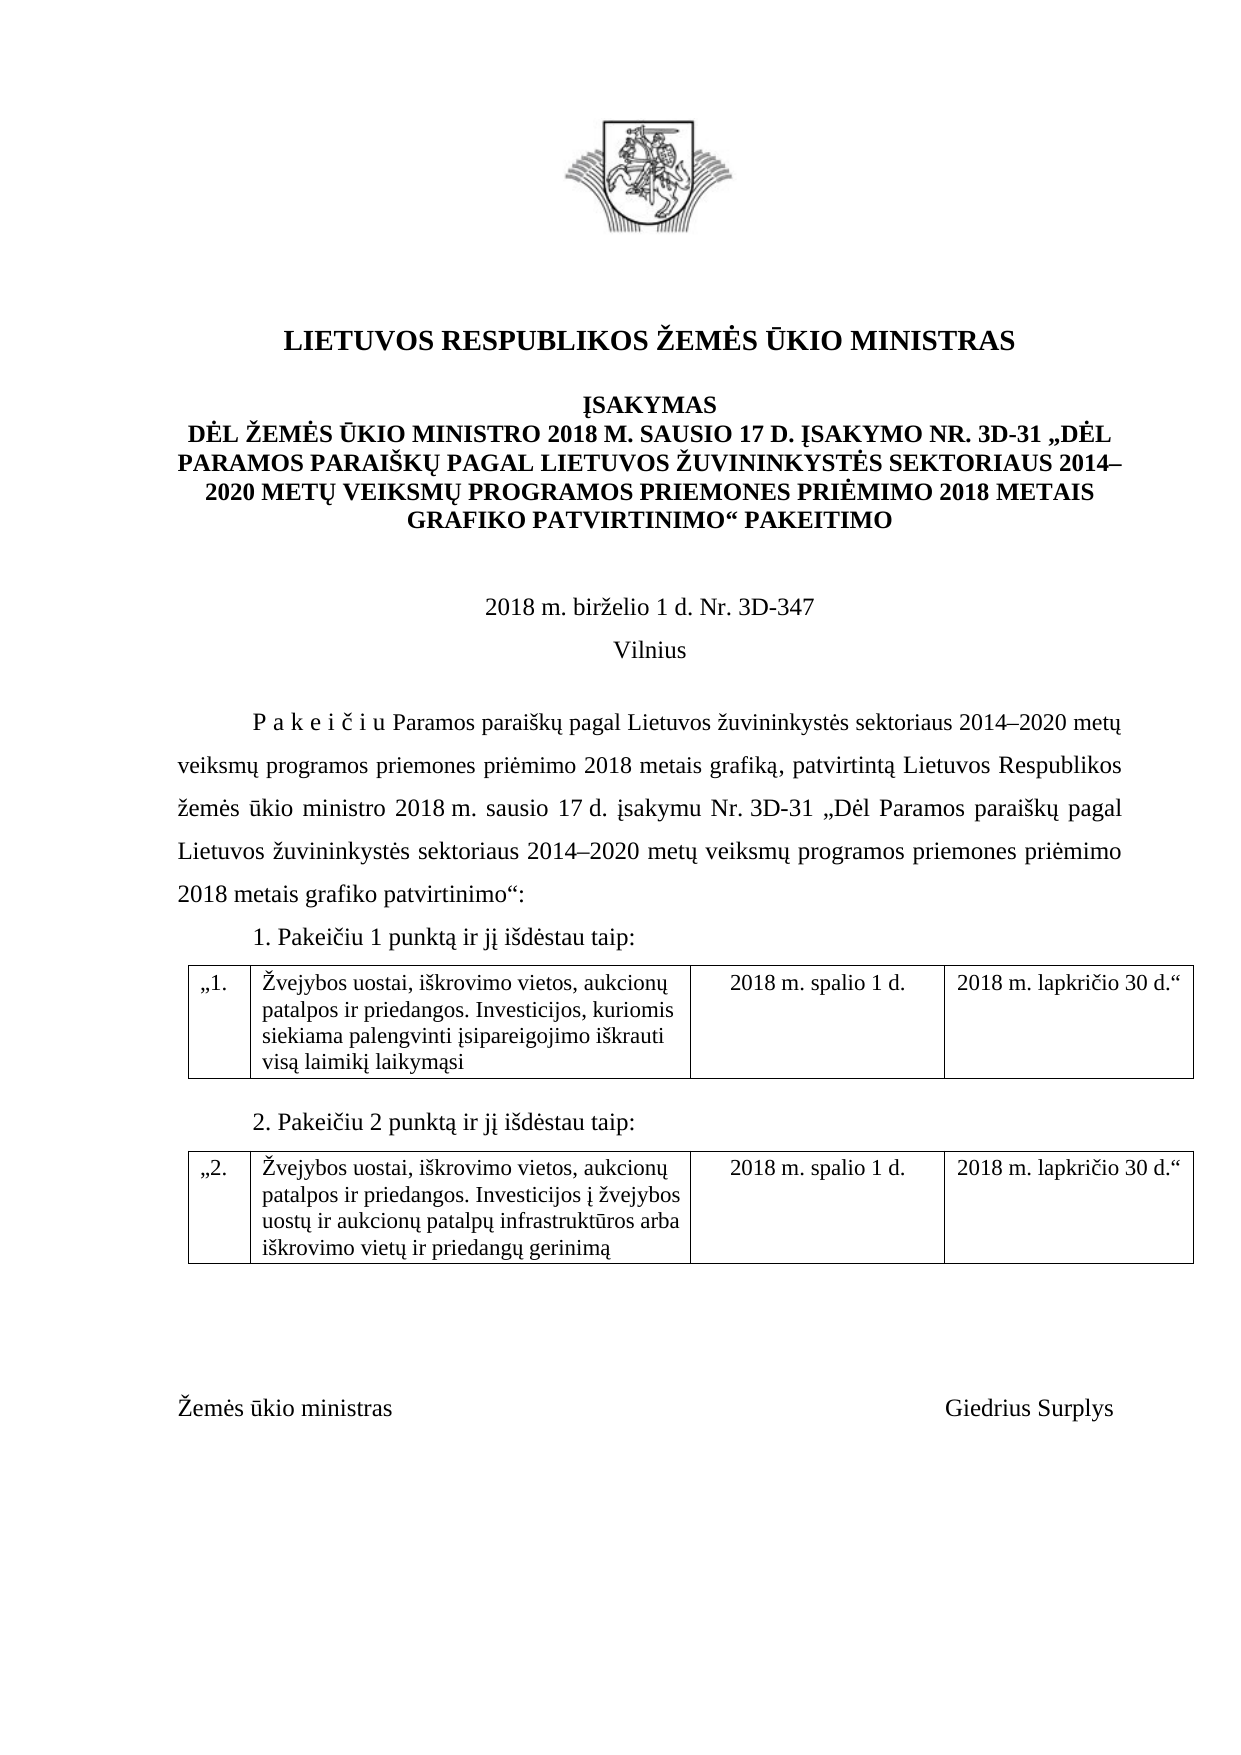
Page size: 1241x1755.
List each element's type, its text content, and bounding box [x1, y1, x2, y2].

text DĖL ŽEMĖS ŪKIO MINISTRO 2018 M. sausio 17 D. ĮSAKYMO NR. 3D-31 „DĖL PARAMOS PARAIŠKŲ PAGAL LIETUVOS ŽUVININKYSTĖS SEKTORIAUS 2014–2020 METŲ VEIKSMŲ PROGRAMOS PRIEMONES PRIĖMIMO 2018 METAIS GRAFIKO PATVIRTINIMO“ PAKEITIMO [177, 419, 1122, 534]
text 2018 m. birželio 1 d. Nr. 3D-347 [177, 592, 1122, 620]
table_header „2. [189, 1152, 250, 1263]
text Žemės ūkio ministras Giedrius Surplys [177, 1393, 1122, 1422]
table_header 2018 m. spalio 1 d. [691, 966, 944, 1078]
table_header 2018 m. spalio 1 d. [691, 1152, 944, 1263]
text ĮSAKYMAS [177, 390, 1122, 419]
text Vilnius [177, 635, 1122, 663]
text 2. Pakeičiu 2 punktą ir jį išdėstau taip: [177, 1107, 1122, 1136]
table_header „1. [189, 966, 250, 1078]
table_header 2018 m. lapkričio 30 d.“ [945, 966, 1193, 1078]
table_header Žvejybos uostai, iškrovimo vietos, aukcionų patalpos ir priedangos. Investicijos, kuriomis siekiama palengvinti įsipareigojimo iškrauti visą laimikį laikymąsi [251, 966, 690, 1078]
text LIETUVOS RESPUBLIKOS ŽEMĖS ŪKIO MINISTRAS [177, 323, 1122, 357]
table_header 2018 m. lapkričio 30 d.“ [945, 1152, 1193, 1263]
text 1. Pakeičiu 1 punktą ir jį išdėstau taip: [177, 922, 1122, 951]
table_header Žvejybos uostai, iškrovimo vietos, aukcionų patalpos ir priedangos. Investicijos į žvejybos uostų ir aukcionų patalpų infrastruktūros arba iškrovimo vietų ir priedangų gerinimą [251, 1152, 690, 1263]
text P a k e i č i u Paramos paraiškų pagal Lietuvos žuvininkystės sektoriaus 2014–2020 metų veiksmų programos priemones priėmimo 2018 metais grafiką, patvirtintą Lietuvos Respublikos žemės ūkio ministro 2018 m. sausio 17 d. įsakymu Nr. 3D-31 „Dėl Paramos paraiškų pagal Lietuvos žuvininkystės sektoriaus 2014–2020 metų veiksmų programos priemones priėmimo 2018 metais grafiko patvirtinimo“: [177, 707, 1122, 908]
